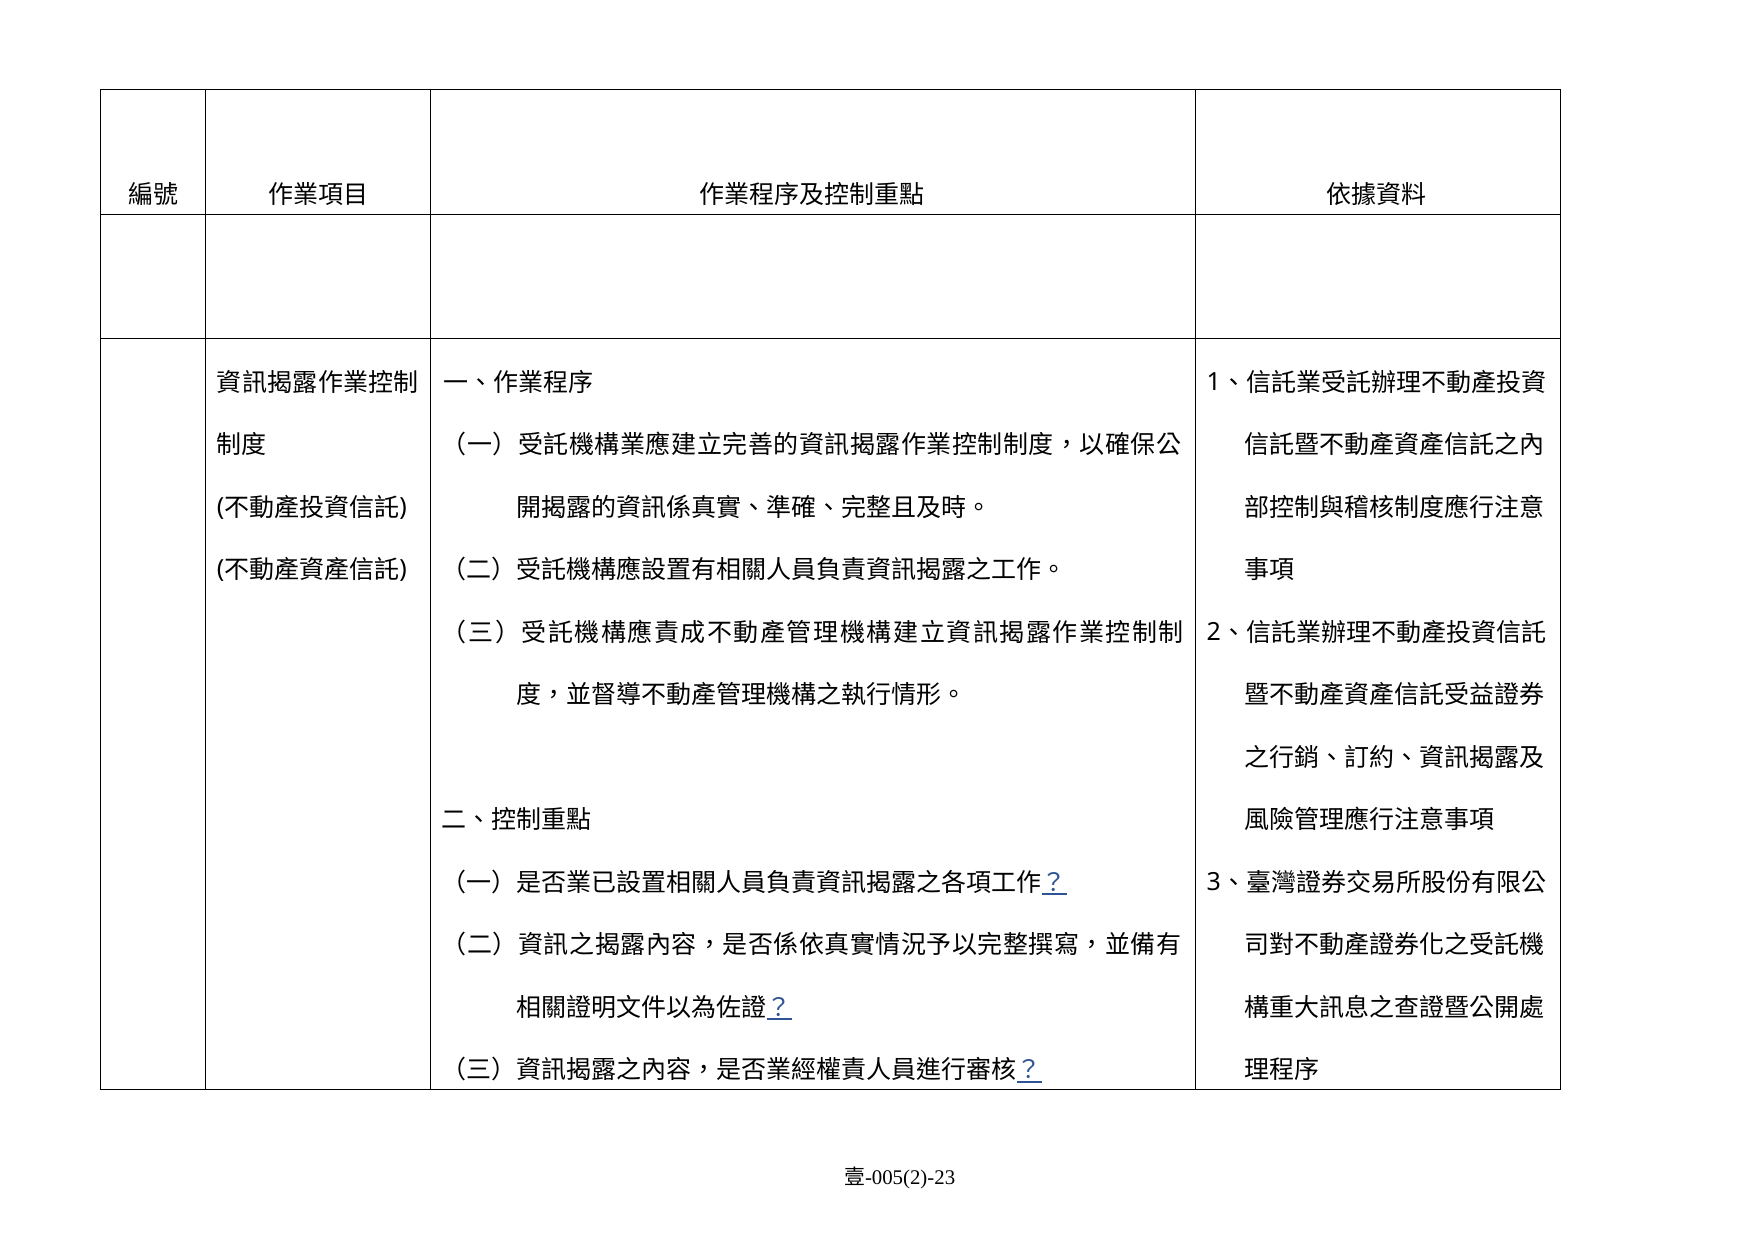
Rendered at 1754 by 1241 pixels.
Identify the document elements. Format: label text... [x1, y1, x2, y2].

table_cell [206, 215, 430, 338]
table_cell [431, 215, 1195, 338]
table_header 依據資料 [1196, 90, 1560, 214]
table_cell [101, 339, 205, 1089]
table_cell 1、信託業受託辦理不動產投資信託暨不動產資產信託之內部控制與稽核制度應行注意事項 2、信託業辦理不動產投資信託暨不動產資產信託受益證券之行銷、訂約、資訊揭露及風險管理應行注意事項 3、臺灣證券交易所股份有限公司對不動產證券化之受託機構重大訊息之查證暨公開處理程序 [1196, 339, 1560, 1089]
table_cell 一、作業程序 （一）受託機構業應建立完善的資訊揭露作業控制制度，以確保公開揭露的資訊係真實、準確、完整且及時。 （二）受託機構應設置有相關人員負責資訊揭露之工作。 （三）受託機構應責成不動產管理機構建立資訊揭露作業控制制度，並督導不動產管理機構之執行情形。 二、控制重點 （一）是否業已設置相關人員負責資訊揭露之各項工作？ （二）資訊之揭露內容，是否係依真實情況予以完整撰寫，並備有相關證明文件以為佐證？ （三）資訊揭露之內容，是否業經權責人員進行審核？ [431, 339, 1195, 1089]
table_cell [1196, 215, 1560, 338]
table_header 作業項目 [206, 90, 430, 214]
table_cell 資訊揭露作業控制制度 (不動產投資信託) (不動產資產信託) [206, 339, 430, 1089]
table_header 編號 [101, 90, 205, 214]
table_cell [101, 215, 205, 338]
table_header 作業程序及控制重點 [431, 90, 1195, 214]
